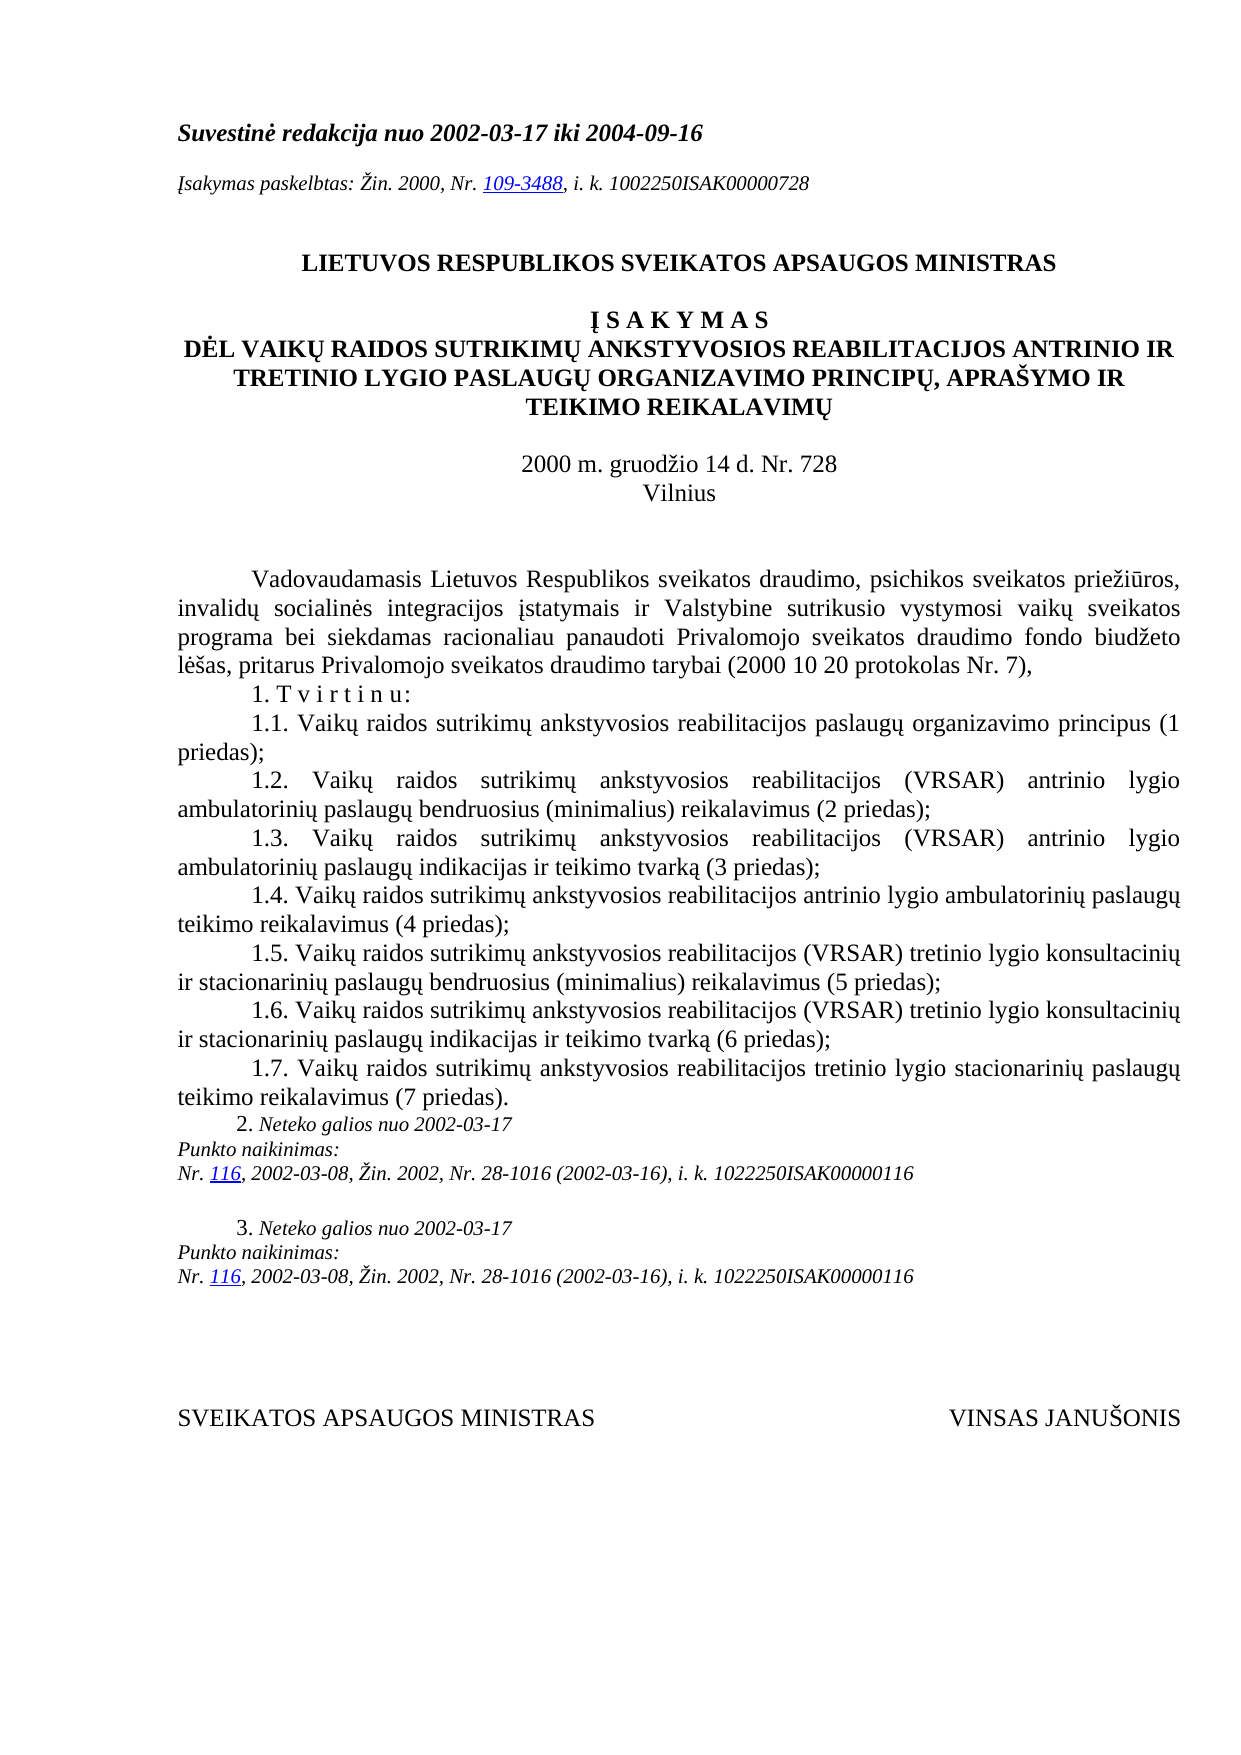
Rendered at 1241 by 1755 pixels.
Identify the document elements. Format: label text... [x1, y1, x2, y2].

text 1.1. Vaikų raidos sutrikimų ankstyvosios reabilitacijos paslaugų organizavimo principus (1 priedas); [177, 708, 1181, 765]
text 1.6. Vaikų raidos sutrikimų ankstyvosios reabilitacijos (VRSAR) tretinio lygio konsultacinių ir stacionarinių paslaugų indikacijas ir teikimo tvarką (6 priedas); [177, 995, 1181, 1053]
text Įsakymas paskelbtas: Žin. 2000, Nr. 109-3488, i. k. 1002250ISAK00000728 [177, 171, 1181, 195]
text 1.2. Vaikų raidos sutrikimų ankstyvosios reabilitacijos (VRSAR) antrinio lygio ambulatorinių paslaugų bendruosius (minimalius) reikalavimus (2 priedas); [177, 765, 1181, 823]
text Vilnius [177, 478, 1181, 507]
text Vadovaudamasis Lietuvos Respublikos sveikatos draudimo, psichikos sveikatos priežiūros, invalidų socialinės integracijos įstatymais ir Valstybine sutrikusio vystymosi vaikų sveikatos programa bei siekdamas racionaliau panaudoti Privalomojo sveikatos draudimo fondo biudžeto lėšas, pritarus Privalomojo sveikatos draudimo tarybai (2000 10 20 protokolas Nr. 7), [177, 564, 1181, 679]
text 2000 m. gruodžio 14 d. Nr. 728 [177, 449, 1181, 478]
text SVEIKATOS APSAUGOS Ministras Vinsas Janušonis [177, 1403, 1181, 1432]
text 1.7. Vaikų raidos sutrikimų ankstyvosios reabilitacijos tretinio lygio stacionarinių paslaugų teikimo reikalavimus (7 priedas). [177, 1053, 1181, 1110]
text Punkto naikinimas: [177, 1240, 1181, 1264]
text Nr. 116, 2002-03-08, Žin. 2002, Nr. 28-1016 (2002-03-16), i. k. 1022250ISAK00000116 [177, 1264, 1181, 1288]
text DĖL VAIKŲ RAIDOS SUTRIKIMŲ ANKSTYVOSIOS REABILITACIJOS ANTRINIO IR TRETINIO LYGIO PASLAUGŲ ORGANIZAVIMO PRINCIPŲ, APRAŠYMO IR TEIKIMO REIKALAVIMŲ [177, 334, 1181, 420]
text Nr. 116, 2002-03-08, Žin. 2002, Nr. 28-1016 (2002-03-16), i. k. 1022250ISAK00000116 [177, 1161, 1181, 1185]
text 3. Neteko galios nuo 2002-03-17 [177, 1213, 1181, 1240]
text LIETUVOS RESPUBLIKOS SVEIKATOS APSAUGOS MINISTRAS [177, 248, 1181, 277]
text 1.4. Vaikų raidos sutrikimų ankstyvosios reabilitacijos antrinio lygio ambulatorinių paslaugų teikimo reikalavimus (4 priedas); [177, 880, 1181, 938]
text Į S A K Y M A S [177, 305, 1181, 334]
text 1. Tvirtinu: [177, 679, 1181, 708]
text 1.3. Vaikų raidos sutrikimų ankstyvosios reabilitacijos (VRSAR) antrinio lygio ambulatorinių paslaugų indikacijas ir teikimo tvarką (3 priedas); [177, 823, 1181, 880]
text Punkto naikinimas: [177, 1137, 1181, 1161]
text 2. Neteko galios nuo 2002-03-17 [177, 1110, 1181, 1137]
text Suvestinė redakcija nuo 2002-03-17 iki 2004-09-16 [177, 118, 1181, 147]
text 1.5. Vaikų raidos sutrikimų ankstyvosios reabilitacijos (VRSAR) tretinio lygio konsultacinių ir stacionarinių paslaugų bendruosius (minimalius) reikalavimus (5 priedas); [177, 938, 1181, 995]
